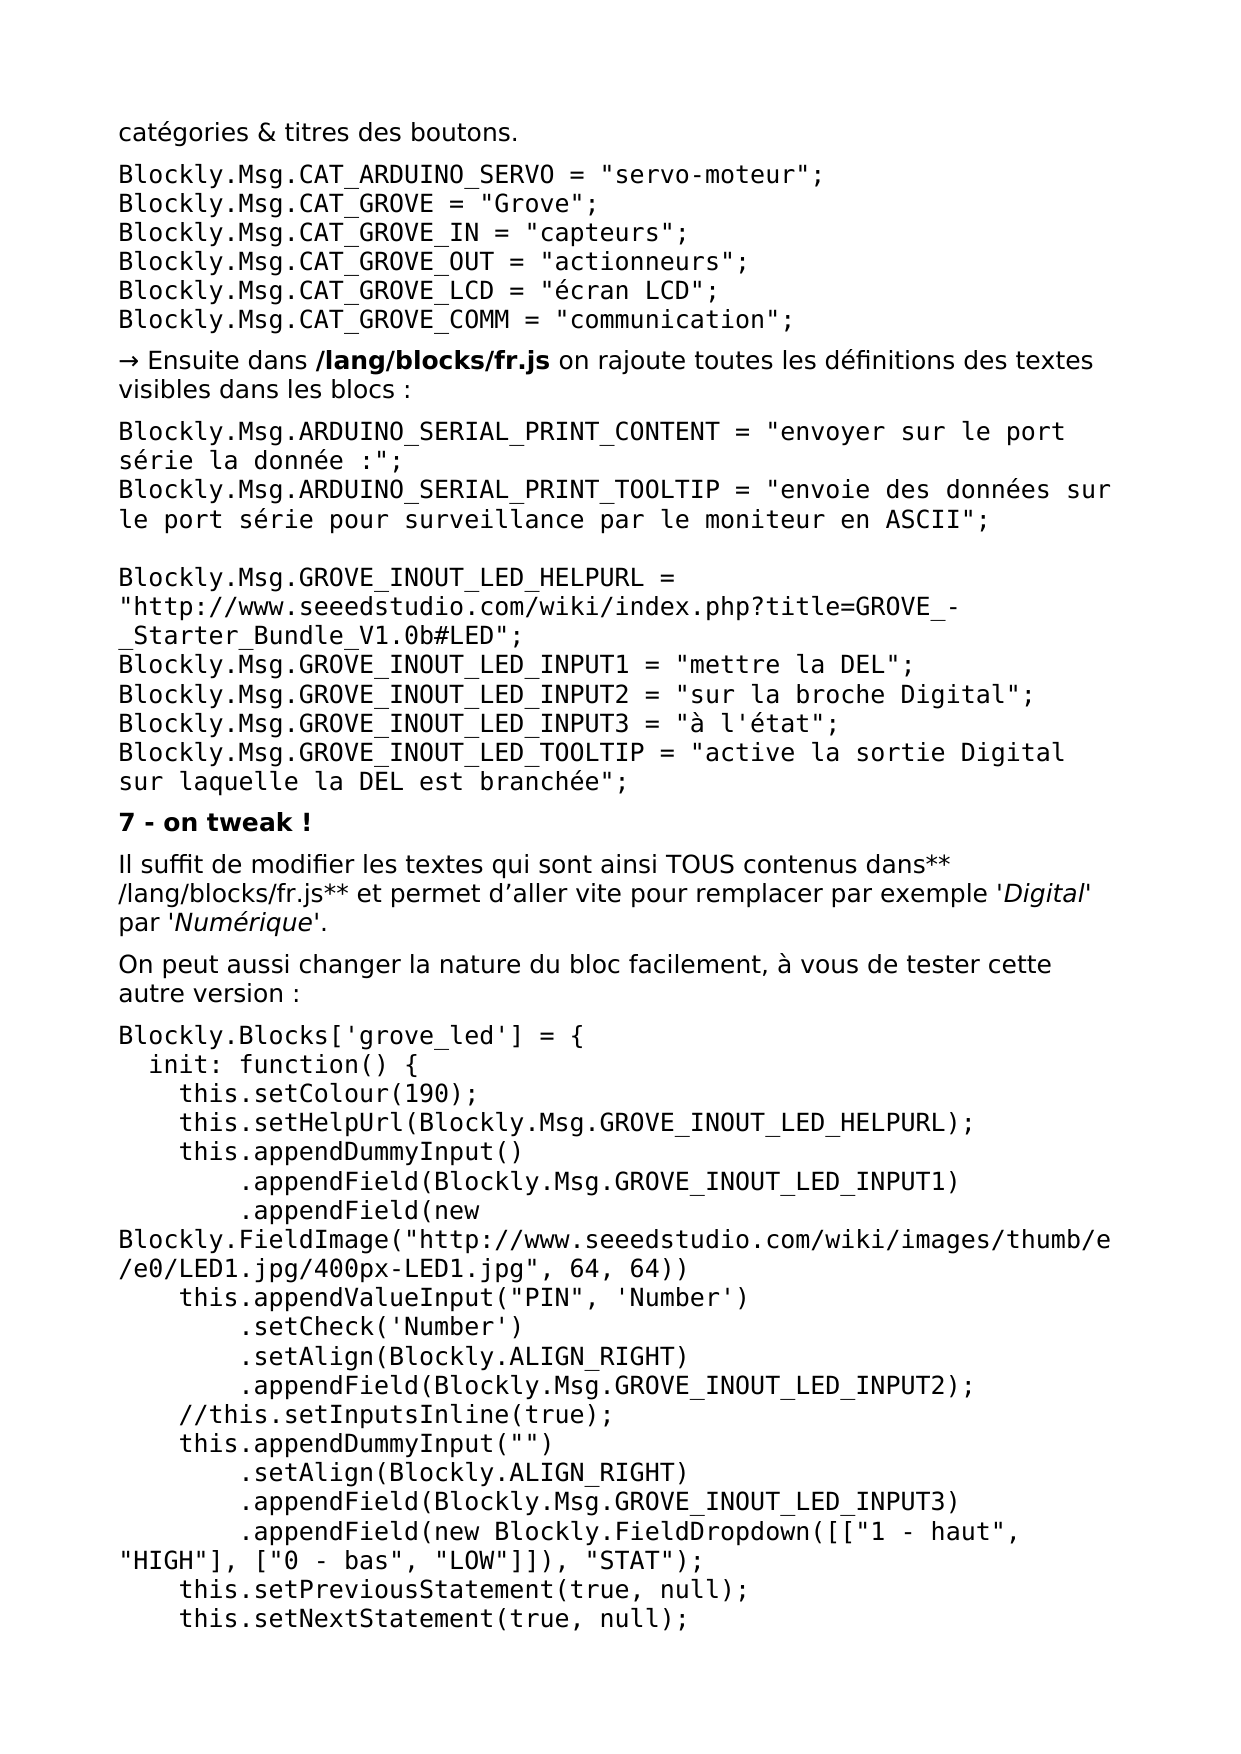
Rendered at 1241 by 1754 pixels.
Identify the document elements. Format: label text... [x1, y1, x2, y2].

text On peut aussi changer la nature du bloc facilement, à vous de tester cette autre version : [118, 950, 1122, 1008]
text catégories & titres des boutons. [118, 118, 1122, 147]
text Blockly.Msg.CAT_ARDUINO_SERVO = "servo-moteur"; Blockly.Msg.CAT_GROVE = "Grove"; Blockly.Msg.CAT_GROVE_IN = "capteurs"; Blockly.Msg.CAT_GROVE_OUT = "actionneurs"; Blockly.Msg.CAT_GROVE_LCD = "écran LCD"; Blockly.Msg.CAT_GROVE_COMM = "communication"; [118, 160, 1122, 335]
text → Ensuite dans /lang/blocks/fr.js on rajoute toutes les définitions des textes visibles dans les blocs : [118, 347, 1122, 405]
text 7 - on tweak ! [118, 808, 1122, 837]
text Blockly.Msg.ARDUINO_SERIAL_PRINT_CONTENT = "envoyer sur le port série la donnée :"; Blockly.Msg.ARDUINO_SERIAL_PRINT_TOOLTIP = "envoie des données sur le port série pour surveillance par le moniteur en ASCII"; Blockly.Msg.GROVE_INOUT_LED_HELPURL = "http://www.seeedstudio.com/wiki/index.php?title=GROVE_-_Starter_Bundle_V1.0b#LED"; Blockly.Msg.GROVE_INOUT_LED_INPUT1 = "mettre la DEL"; Blockly.Msg.GROVE_INOUT_LED_INPUT2 = "sur la broche Digital"; Blockly.Msg.GROVE_INOUT_LED_INPUT3 = "à l'état"; Blockly.Msg.GROVE_INOUT_LED_TOOLTIP = "active la sortie Digital sur laquelle la DEL est branchée"; [118, 417, 1122, 797]
text Il suffit de modifier les textes qui sont ainsi TOUS contenus dans** /lang/blocks/fr.js** et permet d’aller vite pour remplacer par exemple 'Digital' par 'Numérique'. [118, 850, 1122, 937]
text Blockly.Blocks['grove_led'] = { init: function() { this.setColour(190); this.setHelpUrl(Blockly.Msg.GROVE_INOUT_LED_HELPURL); this.appendDummyInput() .appendField(Blockly.Msg.GROVE_INOUT_LED_INPUT1) .appendField(new Blockly.FieldImage("http://www.seeedstudio.com/wiki/images/thumb/e/e0/LED1.jpg/400px-LED1.jpg", 64, 64)) this.appendValueInput("PIN", 'Number') .setCheck('Number') .setAlign(Blockly.ALIGN_RIGHT) .appendField(Blockly.Msg.GROVE_INOUT_LED_INPUT2); //this.setInputsInline(true); this.appendDummyInput("") .setAlign(Blockly.ALIGN_RIGHT) .appendField(Blockly.Msg.GROVE_INOUT_LED_INPUT3) .appendField(new Blockly.FieldDropdown([["1 - haut", "HIGH"], ["0 - bas", "LOW"]]), "STAT"); this.setPreviousStatement(true, null); this.setNextStatement(true, null); [118, 1021, 1122, 1633]
